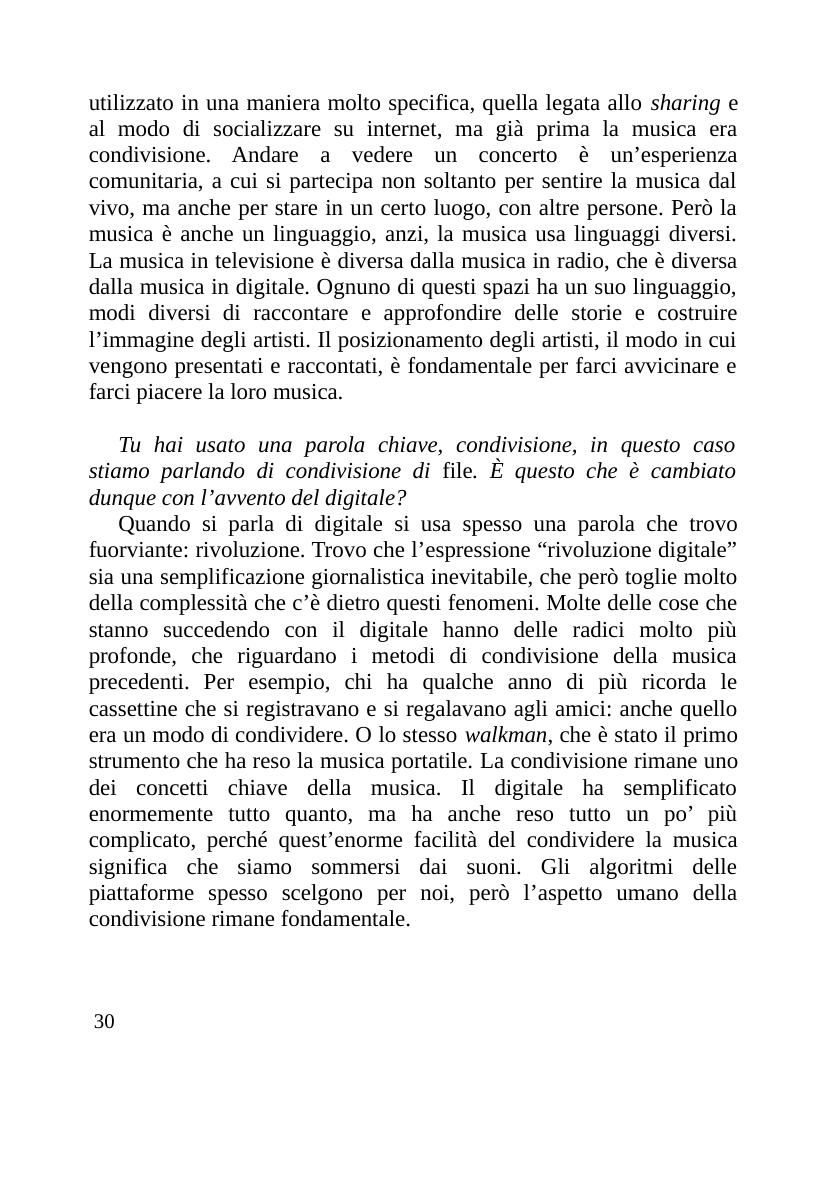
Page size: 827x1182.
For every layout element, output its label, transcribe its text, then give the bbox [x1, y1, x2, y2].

text utilizzato in una maniera molto specifica, quella legata allo sharing e al modo di socializzare su internet, ma già prima la musica era condivisione. Andare a vedere un concerto è un’esperienza comunitaria, a cui si partecipa non soltanto per sentire la musica dal vivo, ma anche per stare in un certo luogo, con altre persone. Però la musica è anche un linguaggio, anzi, la musica usa linguaggi diversi. La musica in televisione è diversa dalla musica in radio, che è diversa dalla musica in digitale. Ognuno di questi spazi ha un suo linguaggio, modi diversi di raccontare e approfondire delle storie e costruire l’immagine degli artisti. Il posizionamento degli artisti, il modo in cui vengono presentati e raccontati, è fondamentale per farci avvicinare e farci piacere la loro musica. [88, 88, 738, 405]
text Quando si parla di digitale si usa spesso una parola che trovo fuorviante: rivoluzione. Trovo che l’espressione “rivoluzione digitale” sia una semplificazione giornalistica inevitabile, che però toglie molto della complessità che c’è dietro questi fenomeni. Molte delle cose che stanno succedendo con il digitale hanno delle radici molto più profonde, che riguardano i metodi di condivisione della musica precedenti. Per esempio, chi ha qualche anno di più ricorda le cassettine che si registravano e si regalavano agli amici: anche quello era un modo di condividere. O lo stesso walkman, che è stato il primo strumento che ha reso la musica portatile. La condivisione rimane uno dei concetti chiave della musica. Il digitale ha semplificato enormemente tutto quanto, ma ha anche reso tutto un po’ più complicato, perché quest’enorme facilità del condividere la musica significa che siamo sommersi dai suoni. Gli algoritmi delle piattaforme spesso scelgono per noi, però l’aspetto umano della condivisione rimane fondamentale. [88, 510, 738, 932]
text Tu hai usato una parola chiave, condivisione, in questo caso stiamo parlando di condivisione di file. è questo che è cambiato dunque con l’avvento del digitale? [88, 431, 738, 510]
